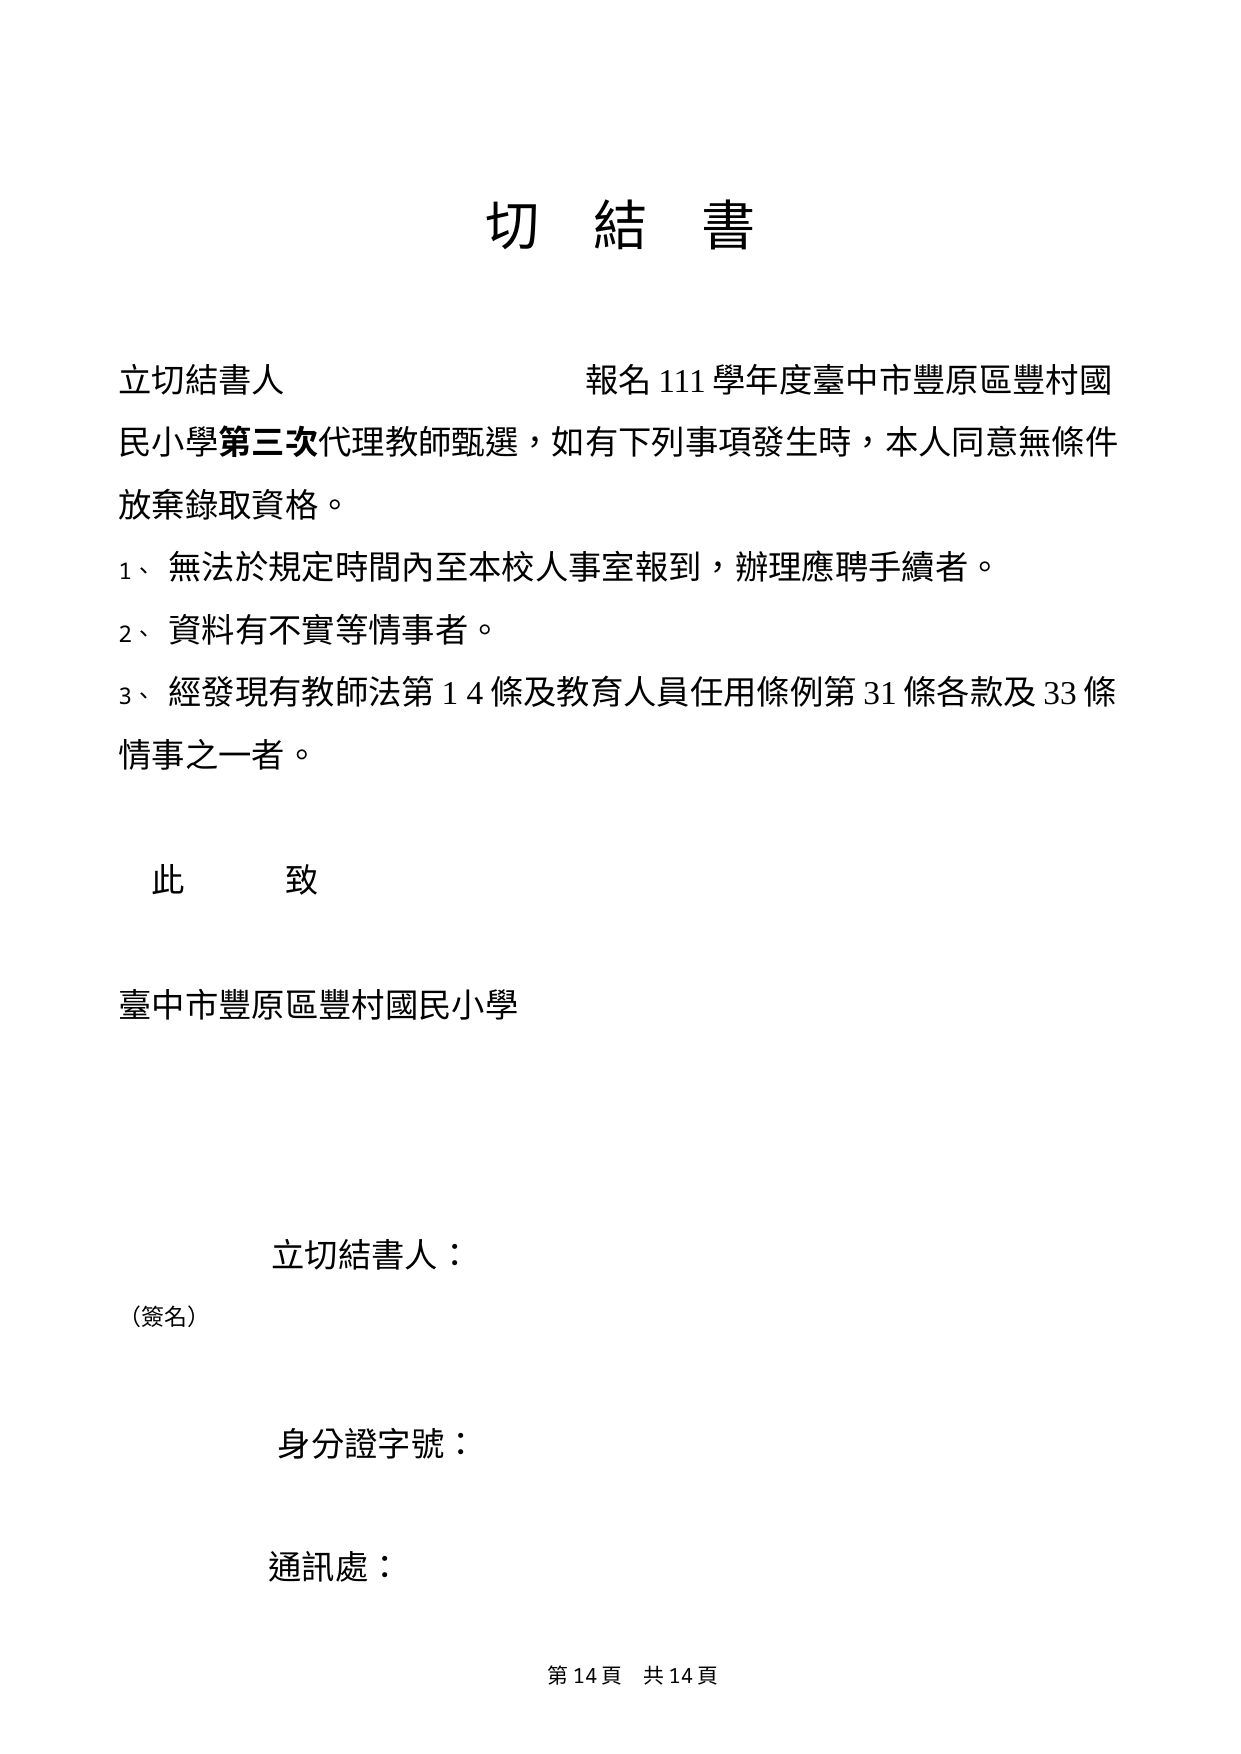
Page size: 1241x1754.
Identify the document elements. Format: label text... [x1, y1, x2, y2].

text 立切結書人： （簽名） [118, 1211, 1122, 1336]
text 切 結 書 [118, 148, 1122, 273]
list 資料有不實等情事者。 [118, 586, 1122, 648]
text 立切結書人 報名111學年度臺中市豐原區豐村國民小學第三次代理教師甄選，如有下列事項發生時，本人同意無條件放棄錄取資格。 [118, 336, 1122, 523]
text 身分證字號： [118, 1398, 1122, 1461]
list 無法於規定時間內至本校人事室報到，辦理應聘手續者。 [118, 523, 1122, 586]
text 此 致 [118, 836, 1122, 898]
text 臺中市豐原區豐村國民小學 [118, 961, 1122, 1023]
text 通訊處： [118, 1523, 1122, 1586]
list 經發現有教師法第1 4條及教育人員任用條例第31條各款及33條情事之一者。 [118, 648, 1122, 773]
